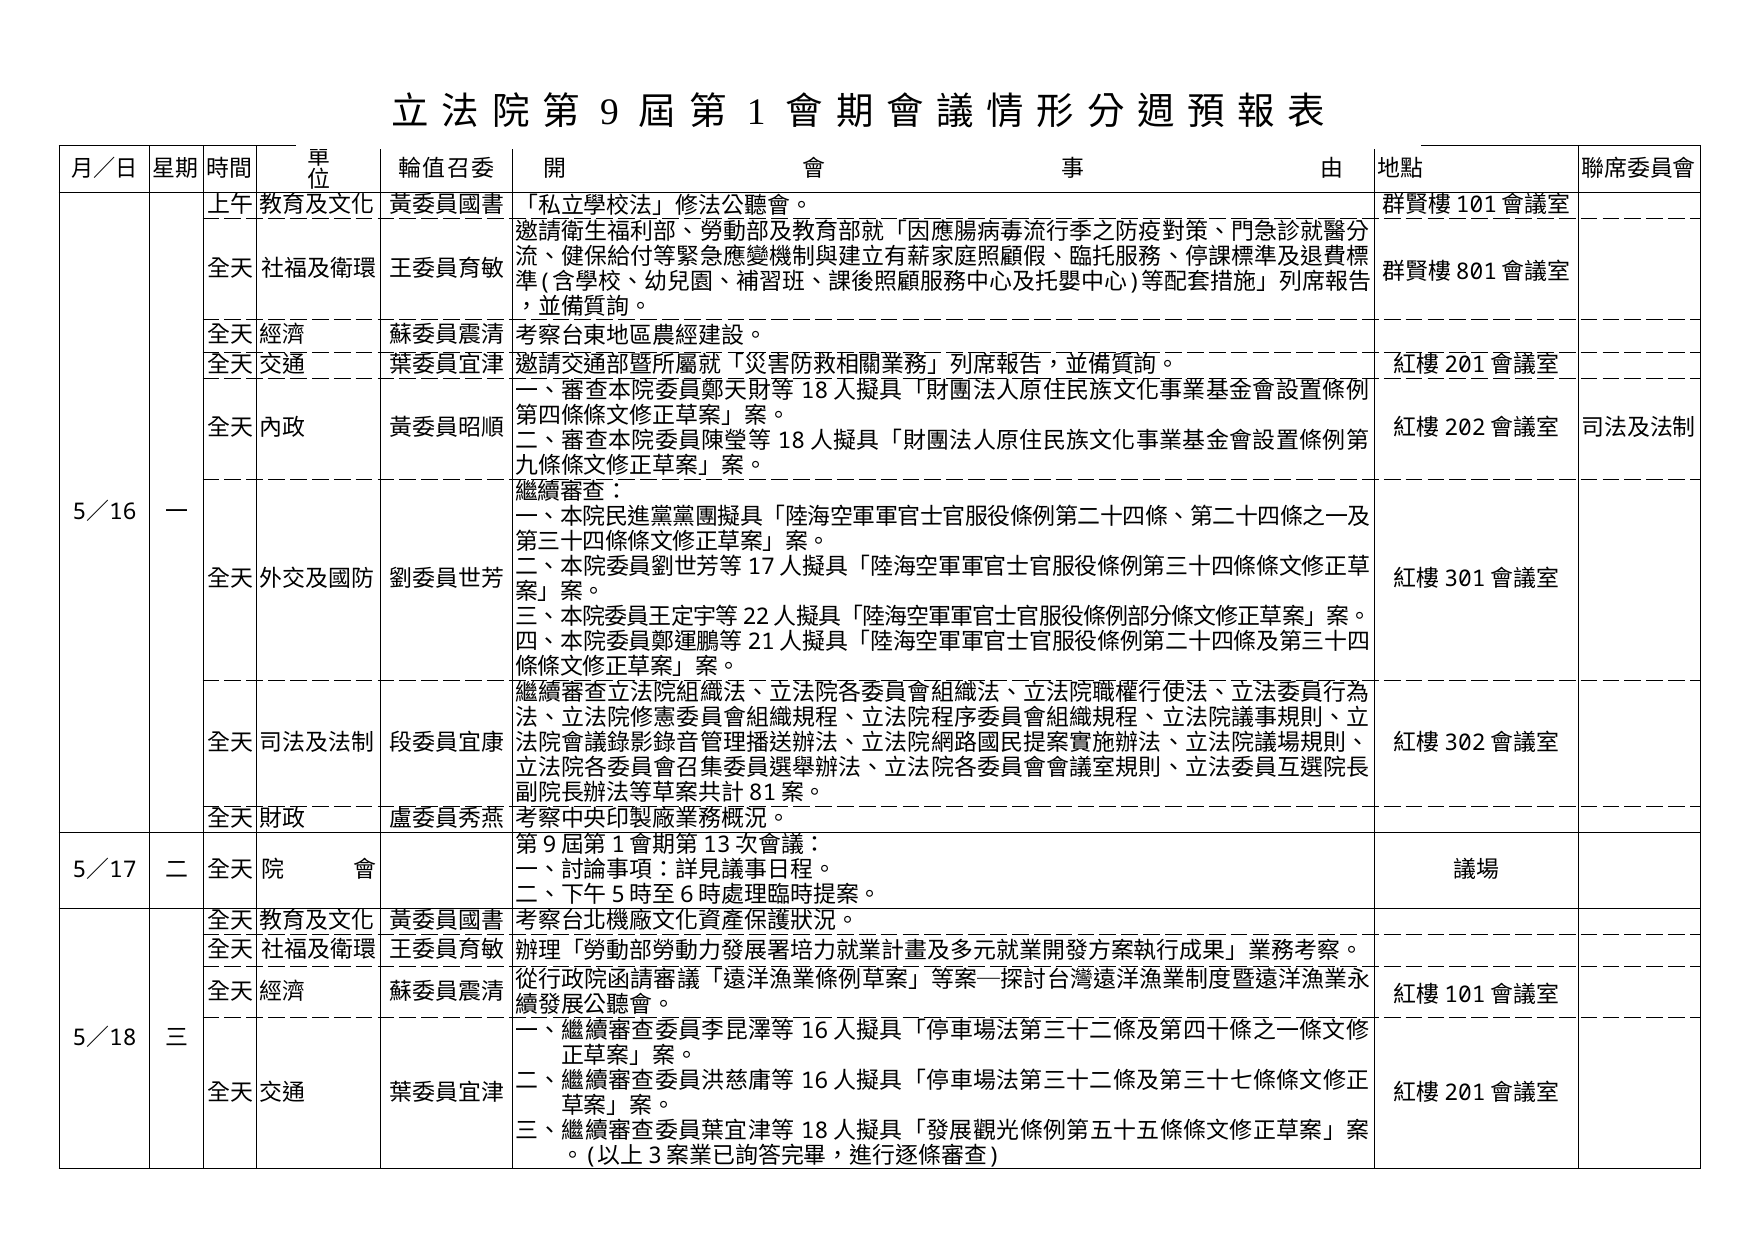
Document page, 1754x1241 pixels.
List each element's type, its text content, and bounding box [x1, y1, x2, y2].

table_cell 紅樓302會議室 [1375, 680, 1578, 806]
table_cell 辦理「勞動部勞動力發展署培力就業計畫及多元就業開發方案執行成果」業務考察。 [513, 934, 1374, 966]
table_cell 葉委員宜津 [381, 352, 512, 378]
table_header 開會事由 [513, 149, 1374, 192]
table_cell 第9屆第1會期第13次會議： 一、討論事項：詳見議事日程。 二、下午5時至6時處理臨時提案。 [513, 833, 1374, 908]
table_cell 財政 [257, 806, 380, 832]
text 立法院第9屆第1會期會議情形分週預報表 [311, 81, 1406, 136]
table_cell 社福及衛環 [257, 218, 380, 319]
table_cell 全天 [204, 1017, 256, 1168]
table_cell 黃委員國書 [381, 193, 512, 218]
table_cell 繼續審查： 一、本院民進黨黨團擬具「陸海空軍軍官士官服役條例第二十四條、第二十四條之一及 第三十四條條文修正草案」案。 二、本院委員劉世芳等17人擬具「陸海空軍軍官士官服役條例第三十四條條文修正草 案」案。 三、本院委員王定宇等22人擬具「陸海空軍軍官士官服役條例部分條文修正草案」案。 四、本院委員鄭運鵬等21人擬具「陸海空軍軍官士官服役條例第二十四條及第三十四 條條文修正草案」案。 [513, 479, 1374, 680]
table_cell [1375, 934, 1578, 966]
table_cell 「私立學校法」修法公聽會。 [513, 193, 1374, 218]
table_cell 5／16 [60, 193, 149, 832]
table_cell 交通 [257, 352, 380, 378]
table_cell 紅樓201會議室 [1375, 1017, 1578, 1168]
table_header 單 位 [257, 146, 380, 192]
table_header 輪值召委 [381, 149, 512, 192]
table_cell 全天 [204, 378, 256, 479]
table_cell 院 會 [257, 833, 380, 908]
table_cell 段委員宜康 [381, 680, 512, 806]
table_cell 經濟 [257, 319, 380, 352]
table_cell [1579, 680, 1700, 806]
table_cell 三 [150, 909, 203, 1168]
table_cell 群賢樓101會議室 [1375, 193, 1578, 218]
table_cell 教育及文化 [257, 193, 380, 218]
table_cell [1579, 966, 1700, 1017]
table_cell [1579, 352, 1700, 378]
table_cell [1375, 806, 1578, 832]
table_cell 司法及法制 [257, 680, 380, 806]
table_header 地點 [1375, 146, 1578, 192]
table_cell 全天 [204, 352, 256, 378]
table_cell 紅樓301會議室 [1375, 479, 1578, 680]
table_cell 上午 [204, 193, 256, 218]
table_cell 紅樓201會議室 [1375, 352, 1578, 378]
table_header 月／日 [60, 146, 149, 192]
table_cell 蘇委員震清 [381, 966, 512, 1017]
table_cell 外交及國防 [257, 479, 380, 680]
table_cell [1579, 319, 1700, 352]
table_cell 邀請交通部暨所屬就「災害防救相關業務」列席報告，並備質詢。 [513, 352, 1374, 378]
table_cell 一、繼續審查委員李昆澤等16人擬具「停車場法第三十二條及第四十條之一條文修正草案」案。 二、繼續審查委員洪慈庸等16人擬具「停車場法第三十二條及第三十七條條文修正草案」案。 三、繼續審查委員葉宜津等18人擬具「發展觀光條例第五十五條條文修正草案」案。(以上3案業已詢答完畢，進行逐條審查) [513, 1017, 1374, 1168]
table_cell 一 [150, 193, 203, 832]
table_cell 從行政院函請審議「遠洋漁業條例草案」等案─探討台灣遠洋漁業制度暨遠洋漁業永續發展公聽會。 [513, 966, 1374, 1017]
table_cell [1579, 218, 1700, 319]
table_cell 教育及文化 [257, 909, 380, 934]
table_cell 全天 [204, 479, 256, 680]
table_cell [381, 833, 512, 908]
table_cell [1579, 193, 1700, 218]
table_cell 司法及法制 [1579, 378, 1700, 479]
table_cell [1579, 1017, 1700, 1168]
table_cell 全天 [204, 909, 256, 934]
table_cell 內政 [257, 378, 380, 479]
table_cell 經濟 [257, 966, 380, 1017]
table_cell 黃委員昭順 [381, 378, 512, 479]
table_cell 繼續審查立法院組織法、立法院各委員會組織法、立法院職權行使法、立法委員行為法、立法院修憲委員會組織規程、立法院程序委員會組織規程、立法院議事規則、立法院會議錄影錄音管理播送辦法、立法院網路國民提案實施辦法、立法院議場規則、立法院各委員會召集委員選舉辦法、立法院各委員會會議室規則、立法委員互選院長副院長辦法等草案共計81案。 [513, 680, 1374, 806]
table_cell 王委員育敏 [381, 934, 512, 966]
table_cell 黃委員國書 [381, 909, 512, 934]
table_cell 王委員育敏 [381, 218, 512, 319]
table_cell [1579, 479, 1700, 680]
table_cell [1579, 934, 1700, 966]
table_cell 全天 [204, 319, 256, 352]
table_cell [1579, 806, 1700, 832]
table_cell 全天 [204, 680, 256, 806]
table_cell 5／17 [60, 833, 149, 908]
table_cell 全天 [204, 806, 256, 832]
table_cell 全天 [204, 966, 256, 1017]
table_cell [1579, 833, 1700, 908]
table_cell 葉委員宜津 [381, 1017, 512, 1168]
table_cell 議場 [1375, 833, 1578, 908]
table_cell 紅樓202會議室 [1375, 378, 1578, 479]
table_cell 一、審查本院委員鄭天財等18人擬具「財團法人原住民族文化事業基金會設置條例 第四條條文修正草案」案。 二、審查本院委員陳瑩等18人擬具「財團法人原住民族文化事業基金會設置條例第 九條條文修正草案」案。 [513, 378, 1374, 479]
table_header 聯席委員會 [1579, 146, 1700, 192]
table_cell 群賢樓801會議室 [1375, 218, 1578, 319]
table_cell 考察台東地區農經建設。 [513, 319, 1374, 352]
table_cell 蘇委員震清 [381, 319, 512, 352]
table_header 時間 [204, 146, 256, 192]
table_cell 紅樓101會議室 [1375, 966, 1578, 1017]
table_cell 5／18 [60, 909, 149, 1168]
table_cell 全天 [204, 934, 256, 966]
table_header 星期 [150, 146, 203, 192]
table_cell 交通 [257, 1017, 380, 1168]
table_cell 考察台北機廠文化資產保護狀況。 [513, 909, 1374, 934]
table_cell 考察中央印製廠業務概況。 [513, 806, 1374, 832]
table_cell [1375, 319, 1578, 352]
table_cell 社福及衛環 [257, 934, 380, 966]
table_cell 盧委員秀燕 [381, 806, 512, 832]
table_cell 全天 [204, 833, 256, 908]
table_cell 劉委員世芳 [381, 479, 512, 680]
table_cell 邀請衛生福利部、勞動部及教育部就「因應腸病毒流行季之防疫對策、門急診就醫分流、健保給付等緊急應變機制與建立有薪家庭照顧假、臨托服務、停課標準及退費標準(含學校、幼兒園、補習班、課後照顧服務中心及托嬰中心)等配套措施」列席報告，並備質詢。 [513, 218, 1374, 319]
table_cell [1375, 909, 1578, 934]
table_cell 全天 [204, 218, 256, 319]
table_cell [1579, 909, 1700, 934]
table_cell 二 [150, 833, 203, 908]
